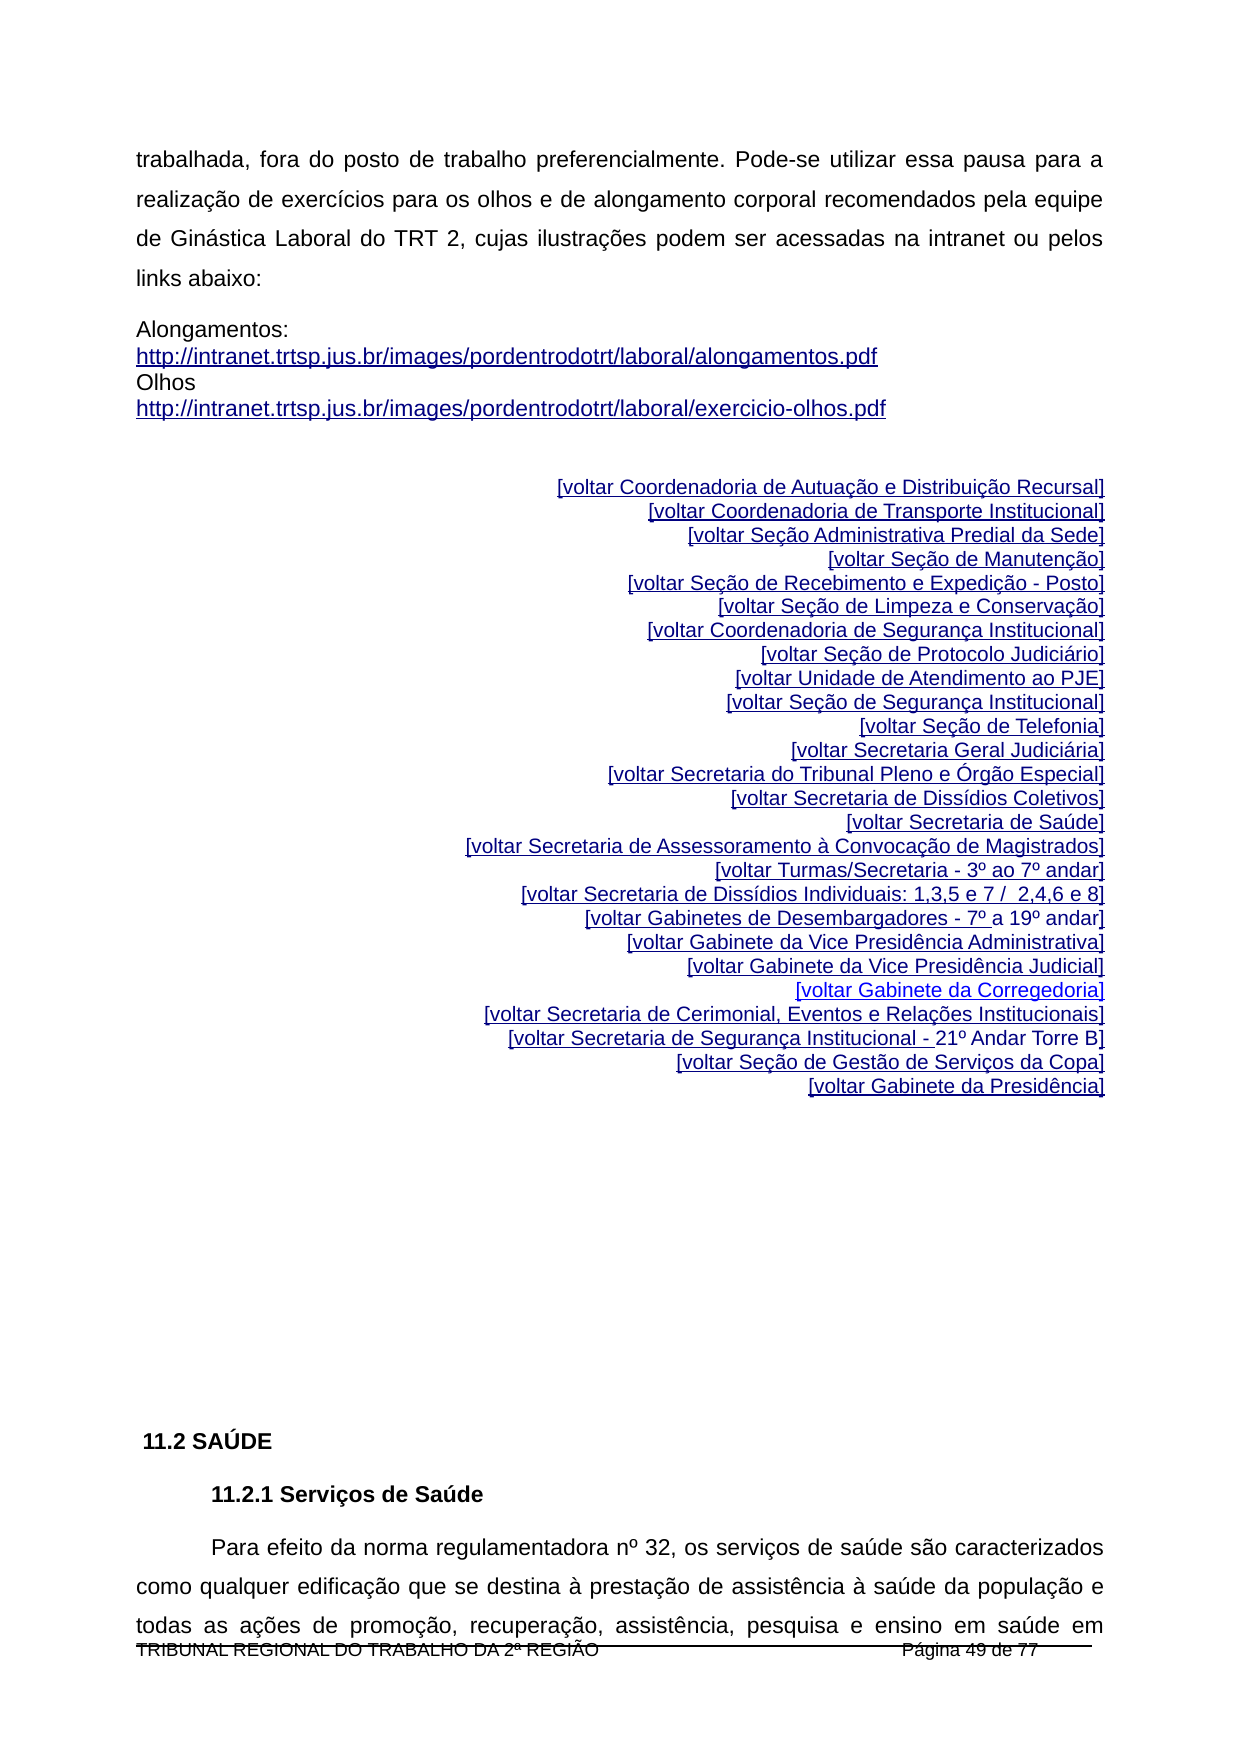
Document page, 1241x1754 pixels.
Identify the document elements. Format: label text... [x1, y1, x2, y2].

text [voltar Seção de Gestão de Serviços da Copa] [138, 1049, 1104, 1073]
text [voltar Gabinete da Corregedoria] [136, 978, 1104, 1002]
text [voltar Turmas/Secretaria - 3º ao 7º andar] [136, 858, 1104, 882]
text [voltar Secretaria de Saúde] [136, 810, 1104, 834]
text [voltar Gabinete da Vice Presidência Administrativa] [136, 930, 1104, 954]
text Para efeito da norma regulamentadora nº 32, os serviços de saúde são caracterizados como qualquer edificação que se destina à prestação de assistência à saúde da população e todas as ações de promoção, recuperação, assistência, pesquisa e ensino em saúde em [136, 1533, 1104, 1639]
text [voltar Secretaria de Assessoramento à Convocação de Magistrados] [136, 834, 1104, 858]
text [voltar Gabinetes de Desembargadores - 7º a 19º andar] [136, 906, 1104, 930]
text [voltar Coordenadoria de Segurança Institucional] [136, 618, 1104, 642]
text [voltar Gabinete da Presidência] [138, 1073, 1104, 1097]
text Olhos [136, 369, 1104, 395]
text [voltar Seção de Limpeza e Conservação] [136, 594, 1104, 618]
text Alongamentos: [136, 316, 1104, 343]
text 11.2 SAÚDE [136, 1428, 1104, 1454]
text [voltar Coordenadoria de Transporte Institucional] [136, 498, 1104, 522]
text 11.2.1 Serviços de Saúde [136, 1481, 1104, 1507]
text [voltar Seção de Telefonia] [136, 714, 1104, 738]
text [voltar Secretaria de Cerimonial, Eventos e Relações Institucionais] [138, 1002, 1104, 1026]
text http://intranet.trtsp.jus.br/images/pordentrodotrt/laboral/exercicio-olhos.pdf [136, 395, 1104, 422]
text http://intranet.trtsp.jus.br/images/pordentrodotrt/laboral/alongamentos.pdf [136, 343, 1104, 369]
text [voltar Coordenadoria de Autuação e Distribuição Recursal] [136, 474, 1104, 498]
text [voltar Secretaria de Dissídios Individuais: 1,3,5 e 7 / 2,4,6 e 8] [136, 882, 1104, 906]
text [voltar Secretaria de Dissídios Coletivos] [136, 786, 1104, 810]
text [voltar Seção de Protocolo Judiciário] [136, 642, 1104, 666]
text [voltar Seção de Recebimento e Expedição - Posto] [136, 570, 1104, 594]
text [voltar Secretaria do Tribunal Pleno e Órgão Especial] [136, 762, 1104, 786]
text [voltar Secretaria de Segurança Institucional - 21º Andar Torre B] [138, 1026, 1104, 1049]
text [voltar Unidade de Atendimento ao PJE] [136, 666, 1104, 690]
text [voltar Gabinete da Vice Presidência Judicial] [136, 954, 1104, 978]
text [voltar Seção de Manutenção] [136, 546, 1104, 570]
text trabalhada, fora do posto de trabalho preferencialmente. Pode-se utilizar essa pausa para a realização de exercícios para os olhos e de alongamento corporal recomendados pela equipe de Ginástica Laboral do TRT 2, cujas ilustrações podem ser acessadas na intranet ou pelos links abaixo: [136, 146, 1104, 291]
text [voltar Secretaria Geral Judiciária] [136, 738, 1104, 762]
text [voltar Seção de Segurança Institucional] [136, 690, 1104, 714]
text [voltar Seção Administrativa Predial da Sede] [136, 522, 1104, 546]
